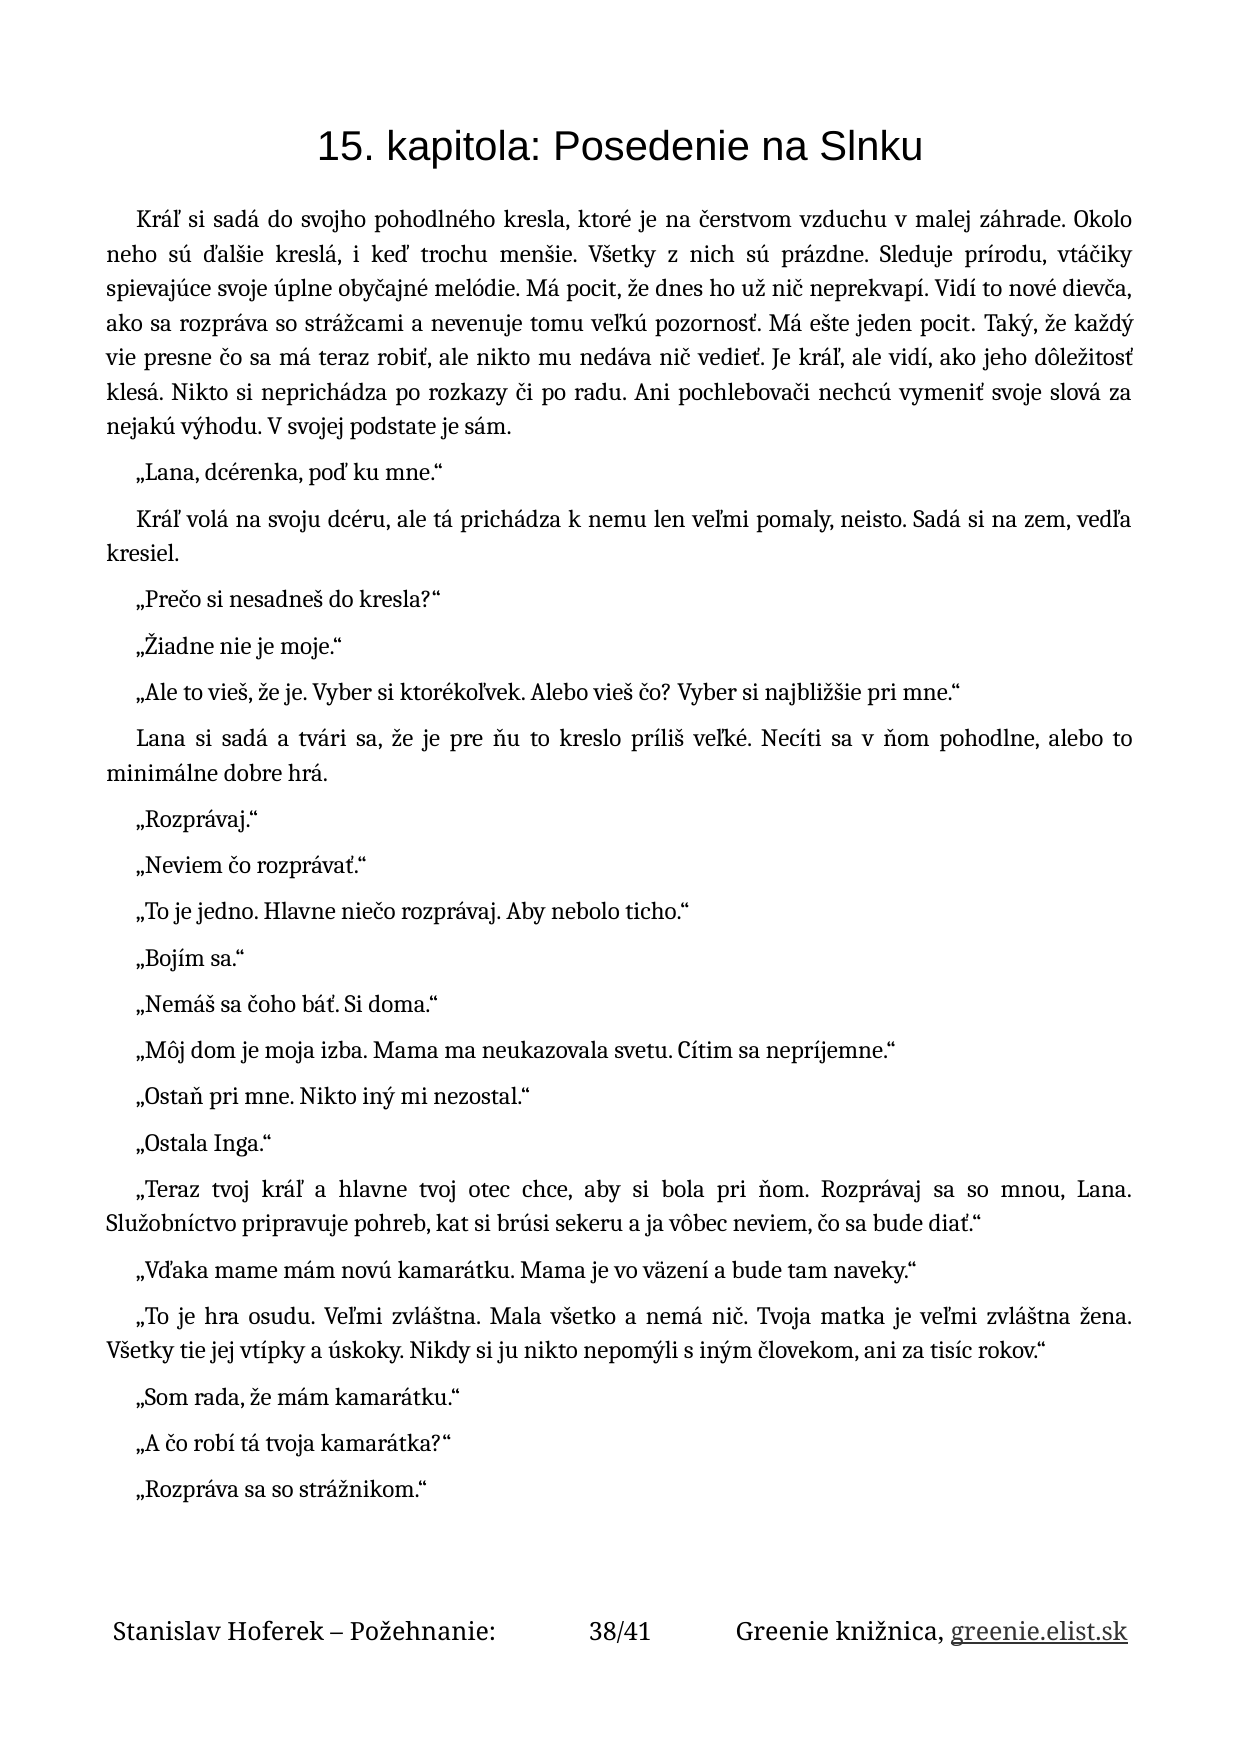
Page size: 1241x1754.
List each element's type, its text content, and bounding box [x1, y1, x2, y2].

text „Bojím sa.“ [106, 943, 1134, 972]
text „Vďaka mame mám novú kamarátku. Mama je vo väzení a bude tam naveky.“ [106, 1256, 1134, 1284]
text „To je hra osudu. Veľmi zvláštna. Mala všetko a nemá nič. Tvoja matka je veľmi zvláštna žena. Všetky tie jej vtípky a úskoky. Nikdy si ju nikto nepomýli s iným človekom, ani za tisíc rokov.“ [106, 1302, 1134, 1365]
text „Neviem čo rozprávať.“ [106, 851, 1134, 880]
text „To je jedno. Hlavne niečo rozprávaj. Aby nebolo ticho.“ [106, 897, 1134, 926]
text „Rozpráva sa so strážnikom.“ [106, 1475, 1134, 1504]
text Lana si sadá a tvári sa, že je pre ňu to kreslo príliš veľké. Necíti sa v ňom pohodlne, alebo to minimálne dobre hrá. [106, 724, 1134, 787]
text „Teraz tvoj kráľ a hlavne tvoj otec chce, aby si bola pri ňom. Rozprávaj sa so mnou, Lana. Služobníctvo pripravuje pohreb, kat si brúsi sekeru a ja vôbec neviem, čo sa bude diať.“ [106, 1175, 1134, 1238]
text „Žiadne nie je moje.“ [106, 632, 1134, 660]
subtitle 15. kapitola: Posedenie na Slnku [106, 121, 1134, 169]
text „Prečo si nesadneš do kresla?“ [106, 585, 1134, 614]
text „Nemáš sa čoho báť. Si doma.“ [106, 990, 1134, 1018]
text „A čo robí tá tvoja kamarátka?“ [106, 1429, 1134, 1457]
text Kráľ si sadá do svojho pohodlného kresla, ktoré je na čerstvom vzduchu v malej záhrade. Okolo neho sú ďalšie kreslá, i keď trochu menšie. Všetky z nich sú prázdne. Sleduje prírodu, vtáčiky spievajúce svoje úplne obyčajné melódie. Má pocit, že dnes ho už nič neprekvapí. Vidí to nové dievča, ako sa rozpráva so strážcami a nevenuje tomu veľkú pozornosť. Má ešte jeden pocit. Taký, že každý vie presne čo sa má teraz robiť, ale nikto mu nedáva nič vedieť. Je kráľ, ale vidí, ako jeho dôležitosť klesá. Nikto si neprichádza po rozkazy či po radu. Ani pochlebovači nechcú vymeniť svoje slová za nejakú výhodu. V svojej podstate je sám. [106, 205, 1134, 441]
text „Rozprávaj.“ [106, 805, 1134, 833]
text „Lana, dcérenka, poď ku mne.“ [106, 458, 1134, 487]
text „Ostaň pri mne. Nikto iný mi nezostal.“ [106, 1082, 1134, 1111]
text Kráľ volá na svoju dcéru, ale tá prichádza k nemu len veľmi pomaly, neisto. Sadá si na zem, vedľa kresiel. [106, 504, 1134, 568]
text „Môj dom je moja izba. Mama ma neukazovala svetu. Cítim sa nepríjemne.“ [106, 1036, 1134, 1065]
text „Ostala Inga.“ [106, 1128, 1134, 1157]
text „Som rada, že mám kamarátku.“ [106, 1382, 1134, 1411]
text „Ale to vieš, že je. Vyber si ktorékoľvek. Alebo vieš čo? Vyber si najbližšie pri mne.“ [106, 678, 1134, 707]
